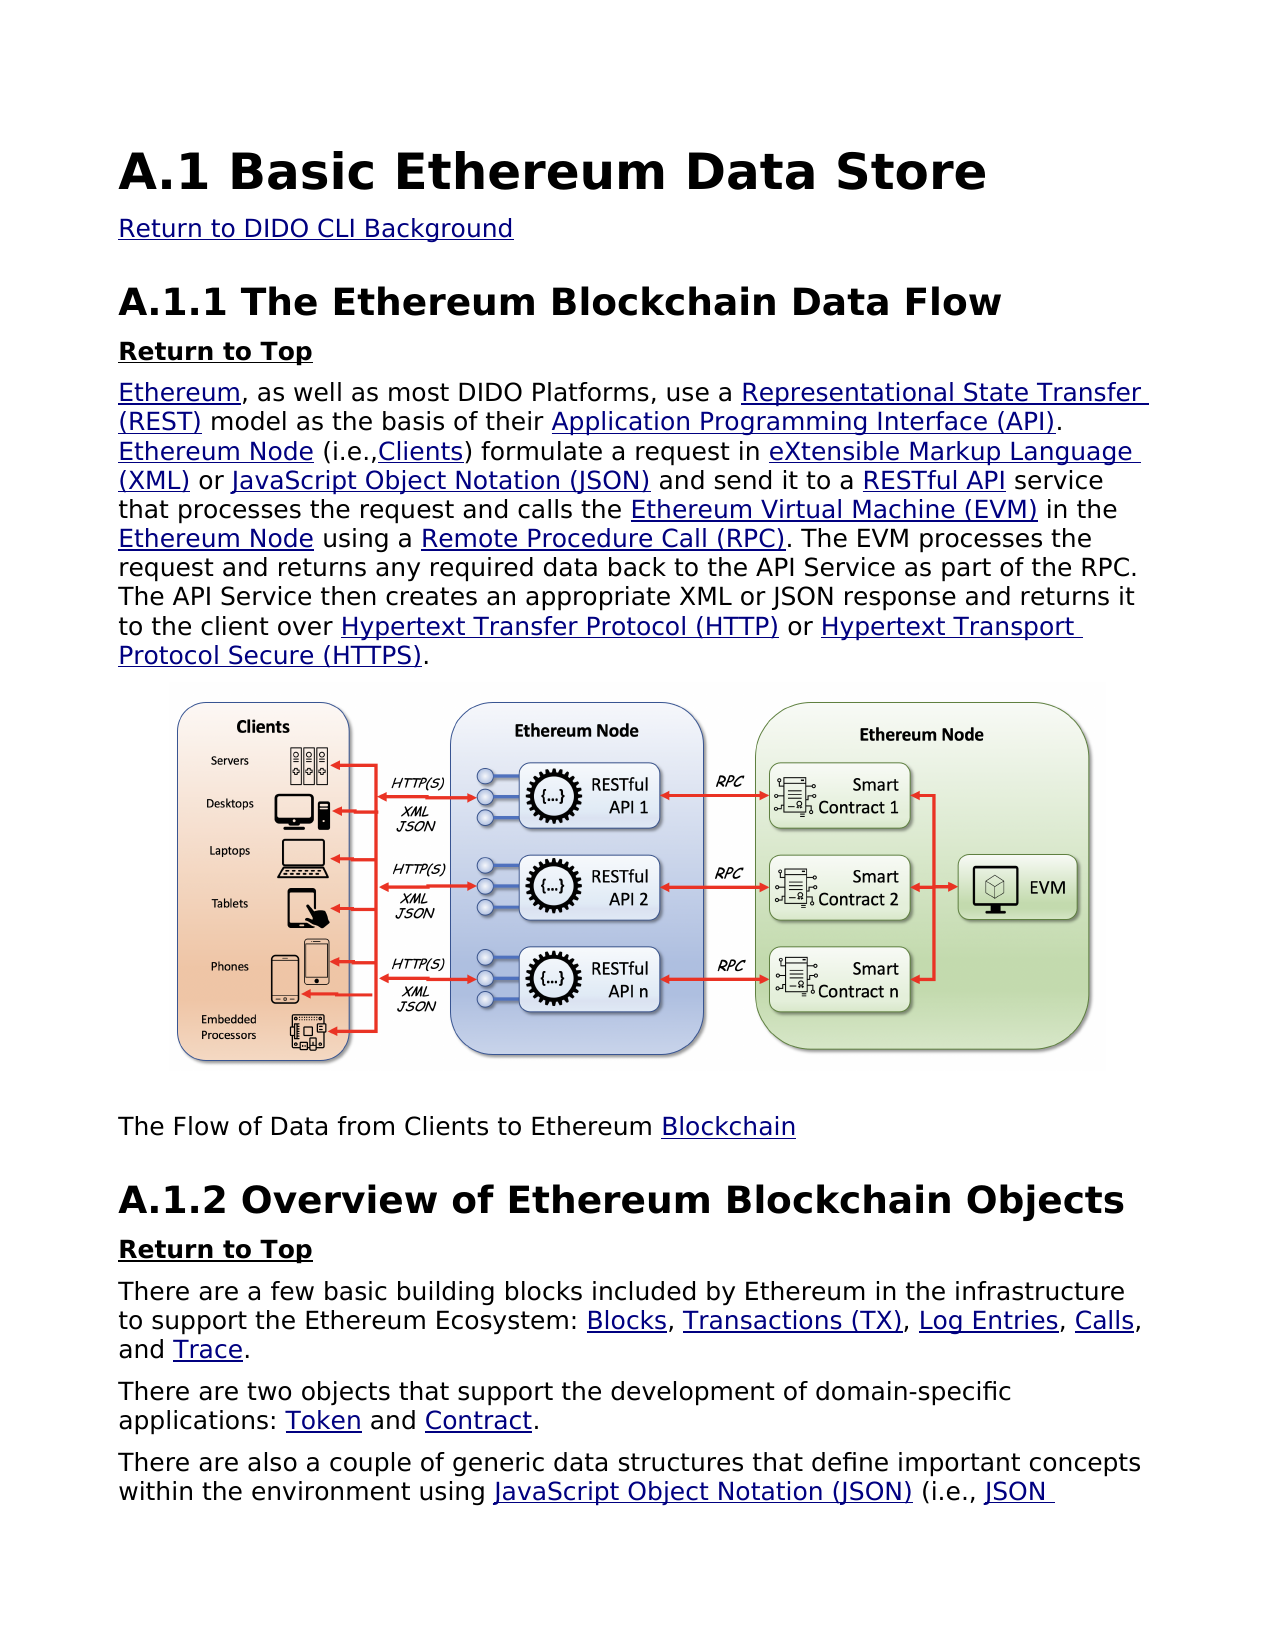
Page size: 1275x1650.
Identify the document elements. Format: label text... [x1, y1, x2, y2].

text There are a few basic building blocks included by Ethereum in the infrastructure to support the Ethereum Ecosystem: Blocks, Transactions (TX), Log Entries, Calls, and Trace. [118, 1277, 1157, 1364]
subtitle A.1 Basic Ethereum Data Store [118, 143, 1157, 201]
text Return to Top [118, 337, 1157, 366]
text Return to DIDO CLI Background [118, 214, 1157, 243]
text There are also a couple of generic data structures that define important concepts within the environment using JavaScript Object Notation (JSON) (i.e., JSON [118, 1448, 1157, 1506]
text The Flow of Data from Clients to Ethereum Blockchain [118, 1112, 1157, 1142]
picture [168, 682, 1107, 1071]
subtitle A.1.2 Overview of Ethereum Blockchain Objects [118, 1179, 1157, 1223]
text There are two objects that support the development of domain-specific applications: Token and Contract. [118, 1377, 1157, 1435]
subtitle A.1.1 The Ethereum Blockchain Data Flow [118, 281, 1157, 324]
text Ethereum, as well as most DIDO Platforms, use a Representational State Transfer (REST) model as the basis of their Application Programming Interface (API). Ethereum Node (i.e.,Clients) formulate a request in eXtensible Markup Language (XML) or JavaScript Object Notation (JSON) and send it to a RESTful API service that processes the request and calls the Ethereum Virtual Machine (EVM) in the Ethereum Node using a Remote Procedure Call (RPC). The EVM processes the request and returns any required data back to the API Service as part of the RPC. The API Service then creates an appropriate XML or JSON response and returns it to the client over Hypertext Transfer Protocol (HTTP) or Hypertext Transport Protocol Secure (HTTPS). [118, 378, 1157, 670]
text Return to Top [118, 1235, 1157, 1264]
